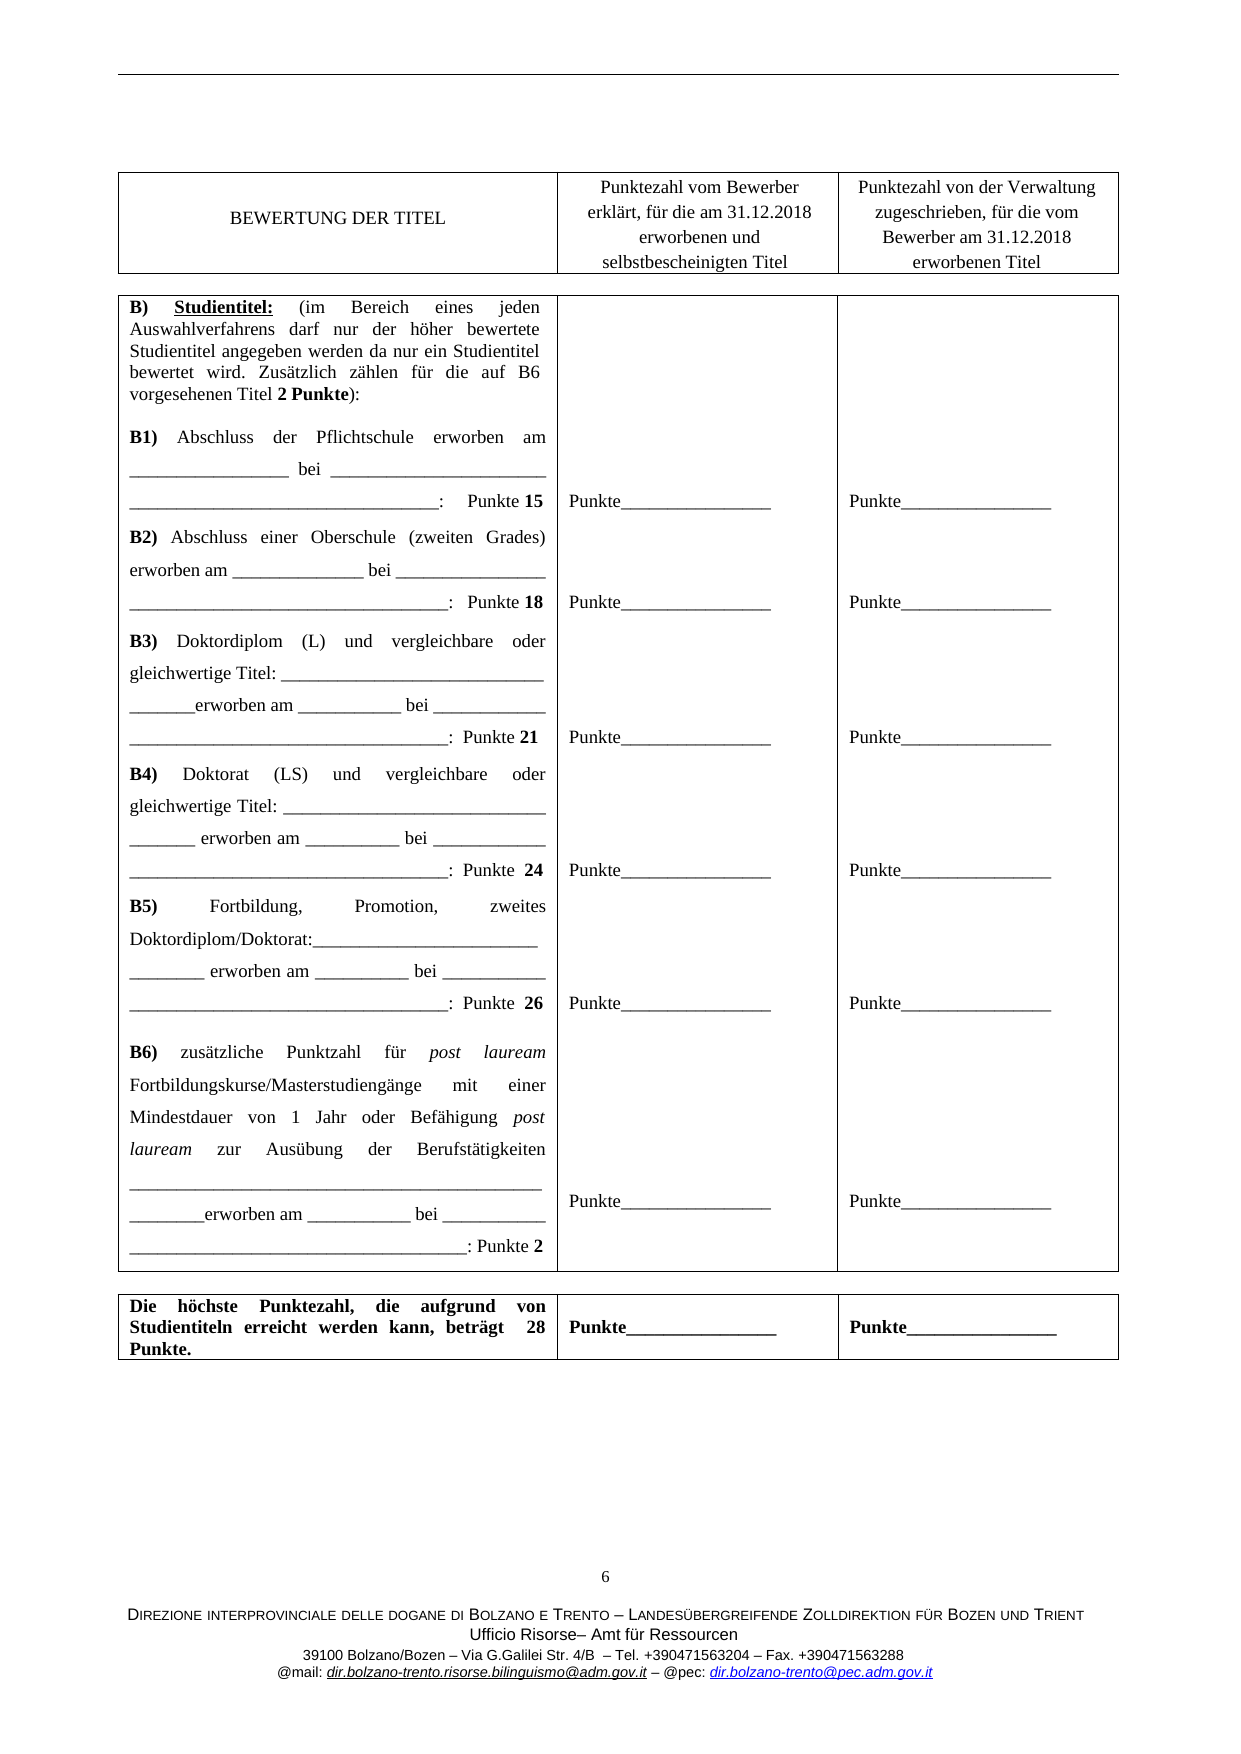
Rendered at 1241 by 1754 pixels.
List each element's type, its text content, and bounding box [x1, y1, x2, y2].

table_cell Punkte________________ [838, 630, 1118, 762]
table_cell Punktezahl von der Verwaltung zugeschrieben, für die vom Bewerber am 31.12.2018 erworbenen Titel [839, 173, 1118, 273]
table_cell B2) Abschluss einer Oberschule (zweiten Grades) erworben am ______________ bei ________________ __________________________________: Punkte 18 [119, 526, 557, 629]
table_cell B1) Abschluss der Pflichtschule erworben am _________________ bei _______________________ _________________________________: Punkte 15 [119, 426, 557, 526]
table_cell Punkte________________ [838, 763, 1118, 895]
table_cell B3) Doktordiplom (L) und vergleichbare oder gleichwertige Titel: ____________________________ _______erworben am ___________ bei ____________ __________________________________: Punkte 21 [119, 630, 557, 762]
table_header Punkte________________ [839, 1295, 1118, 1359]
table_cell Punkte________________ [558, 426, 837, 526]
table_header Punkte________________ [558, 1295, 838, 1359]
table_cell Punkte________________ [558, 526, 837, 629]
table_cell Punkte________________ [558, 763, 837, 895]
table_cell BEWERTUNG DER TITEL [119, 173, 557, 273]
table_header [558, 296, 837, 426]
table_cell B5) Fortbildung, Promotion, zweites Doktordiplom/Doktorat:________________________________ erworben am __________ bei ___________ __________________________________: Punkte 26 [119, 895, 557, 1029]
table_cell Punktezahl vom Bewerber erklärt, für die am 31.12.2018 erworbenen und selbstbescheinigten Titel [558, 173, 838, 273]
table_cell Punkte________________ [838, 895, 1118, 1029]
table_cell Punkte________________ [838, 526, 1118, 629]
table_cell Punkte________________ [558, 895, 837, 1029]
table_header Die höchste Punktezahl, die aufgrund von Studientiteln erreicht werden kann, beträgt 28 Punkte. [119, 1295, 557, 1359]
table_cell [838, 75, 1119, 172]
table_cell Punkte________________ [558, 630, 837, 762]
table_cell Punkte________________ [838, 426, 1118, 526]
table_cell Punkte________________ [838, 1029, 1118, 1271]
table_header B) Studientitel: (im Bereich eines jeden Auswahlverfahrens darf nur der höher bewertete Studientitel angegeben werden da nur ein Studientitel bewertet wird. Zusätzlich zählen für die auf B6 vorgesehenen Titel 2 Punkte): [119, 296, 557, 426]
table_cell [118, 75, 558, 172]
table_cell [558, 75, 838, 172]
table_cell B4) Doktorat (LS) und vergleichbare oder gleichwertige Titel: ____________________________ _______ erworben am __________ bei ____________ __________________________________: Punkte 24 [119, 763, 557, 895]
table_cell Punkte________________ [558, 1029, 837, 1271]
table_header [838, 296, 1118, 426]
table_cell B6) zusätzliche Punktzahl für post lauream Fortbildungskurse/Masterstudiengänge mit einer Mindestdauer von 1 Jahr oder Befähigung post lauream zur Ausübung der Berufstätigkeiten ____________________________________________________erworben am ___________ bei ___________ ____________________________________: Punkte 2 [119, 1029, 557, 1271]
